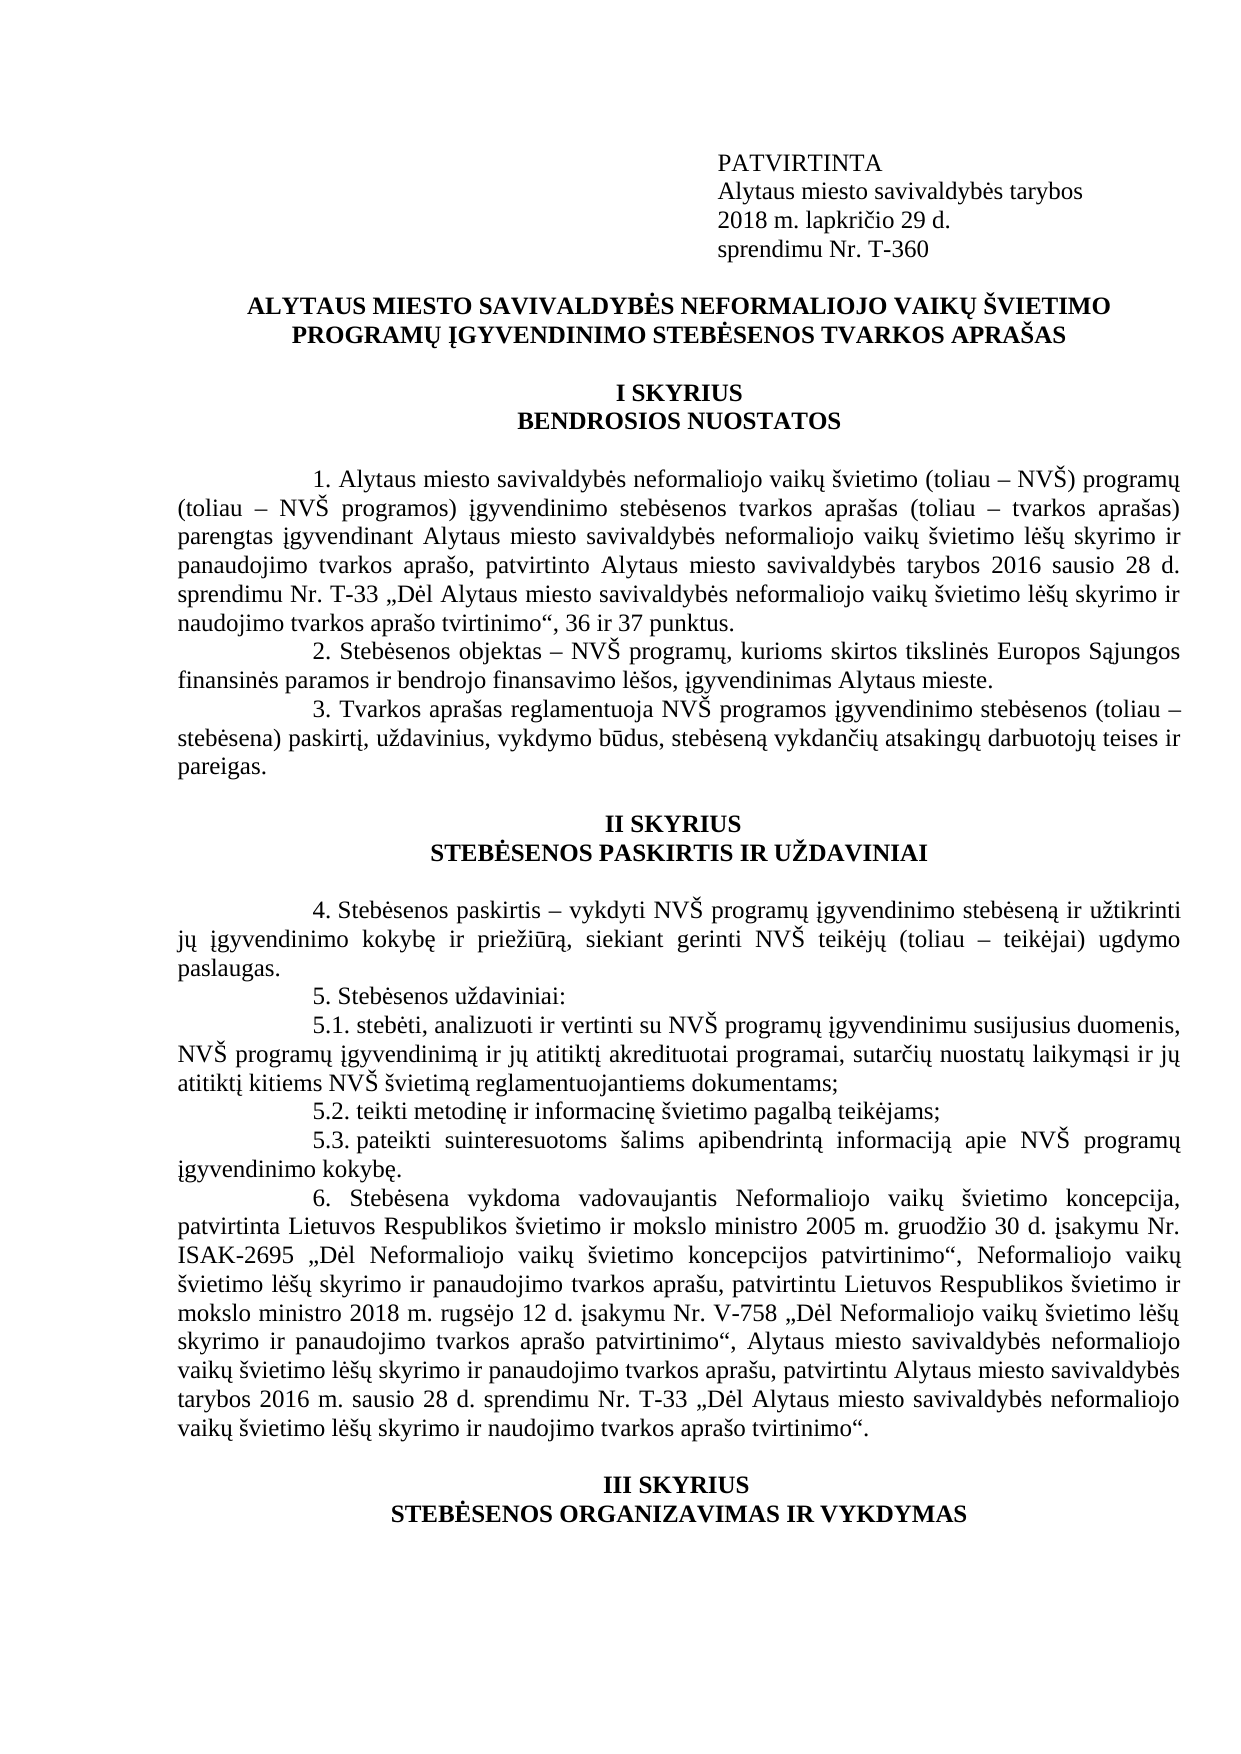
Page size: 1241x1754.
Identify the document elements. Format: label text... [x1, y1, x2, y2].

text 6. Stebėsena vykdoma vadovaujantis Neformaliojo vaikų švietimo koncepcija, patvirtinta Lietuvos Respublikos švietimo ir mokslo ministro 2005 m. gruodžio 30 d. įsakymu Nr. ISAK-2695 „Dėl Neformaliojo vaikų švietimo koncepcijos patvirtinimo“, Neformaliojo vaikų švietimo lėšų skyrimo ir panaudojimo tvarkos aprašu, patvirtintu Lietuvos Respublikos švietimo ir mokslo ministro 2018 m. rugsėjo 12 d. įsakymu Nr. V-758 „Dėl Neformaliojo vaikų švietimo lėšų skyrimo ir panaudojimo tvarkos aprašo patvirtinimo“, Alytaus miesto savivaldybės neformaliojo vaikų švietimo lėšų skyrimo ir panaudojimo tvarkos aprašu, patvirtintu Alytaus miesto savivaldybės tarybos 2016 m. sausio 28 d. sprendimu Nr. T-33 „Dėl Alytaus miesto savivaldybės neformaliojo vaikų švietimo lėšų skyrimo ir naudojimo tvarkos aprašo tvirtinimo“. [177, 1183, 1181, 1441]
text 5.2. teikti metodinę ir informacinę švietimo pagalbą teikėjams; [177, 1096, 1181, 1125]
text Alytaus miesto savivaldybės tarybos [582, 176, 1181, 205]
text 3. Tvarkos aprašas reglamentuoja NVŠ programos įgyvendinimo stebėsenos (toliau – stebėsena) paskirtį, uždavinius, vykdymo būdus, stebėseną vykdančių atsakingų darbuotojų teises ir pareigas. [177, 694, 1181, 780]
text 5.1. stebėti, analizuoti ir vertinti su NVŠ programų įgyvendinimu susijusius duomenis, NVŠ programų įgyvendinimą ir jų atitiktį akredituotai programai, sutarčių nuostatų laikymąsi ir jų atitiktį kitiems NVŠ švietimą reglamentuojantiems dokumentams; [177, 1010, 1181, 1096]
text 2018 m. lapkričio 29 d. [582, 205, 1181, 234]
text BENDROSIOS NUOSTATOS [177, 406, 1181, 435]
text STEBĖSENOS ORGANIZAVIMAS IR VYKDYMAS [177, 1499, 1181, 1528]
text 5. Stebėsenos uždaviniai: [177, 981, 1181, 1010]
text II SKYRIUS [177, 809, 1181, 838]
text sprendimu Nr. T-360 [582, 234, 1181, 263]
text III SKYRIUS [177, 1470, 1181, 1499]
text 1. Alytaus miesto savivaldybės neformaliojo vaikų švietimo (toliau – NVŠ) programų (toliau – NVŠ programos) įgyvendinimo stebėsenos tvarkos aprašas (toliau – tvarkos aprašas) parengtas įgyvendinant Alytaus miesto savivaldybės neformaliojo vaikų švietimo lėšų skyrimo ir panaudojimo tvarkos aprašo, patvirtinto Alytaus miesto savivaldybės tarybos 2016 sausio 28 d. sprendimu Nr. T-33 „Dėl Alytaus miesto savivaldybės neformaliojo vaikų švietimo lėšų skyrimo ir naudojimo tvarkos aprašo tvirtinimo“, 36 ir 37 punktus. [177, 464, 1181, 636]
text 2. Stebėsenos objektas – NVŠ programų, kurioms skirtos tikslinės Europos Sąjungos finansinės paramos ir bendrojo finansavimo lėšos, įgyvendinimas Alytaus mieste. [177, 636, 1181, 694]
text I SKYRIUS [177, 378, 1181, 406]
text PATVIRTINTA [582, 148, 1181, 176]
text STEBĖSENOS PASKIRTIS IR UŽDAVINIAI [177, 838, 1181, 866]
text 4. Stebėsenos paskirtis – vykdyti NVŠ programų įgyvendinimo stebėseną ir užtikrinti jų įgyvendinimo kokybę ir priežiūrą, siekiant gerinti NVŠ teikėjų (toliau – teikėjai) ugdymo paslaugas. [177, 895, 1181, 981]
text 5.3. pateikti suinteresuotoms šalims apibendrintą informaciją apie NVŠ programų įgyvendinimo kokybę. [177, 1125, 1181, 1183]
text ALYTAUS MIESTO SAVIVALDYBĖS NEFORMALIOJO VAIKŲ ŠVIETIMO PROGRAMŲ ĮGYVENDINIMO STEBĖSENOS TVARKOS APRAŠAS [177, 291, 1181, 349]
